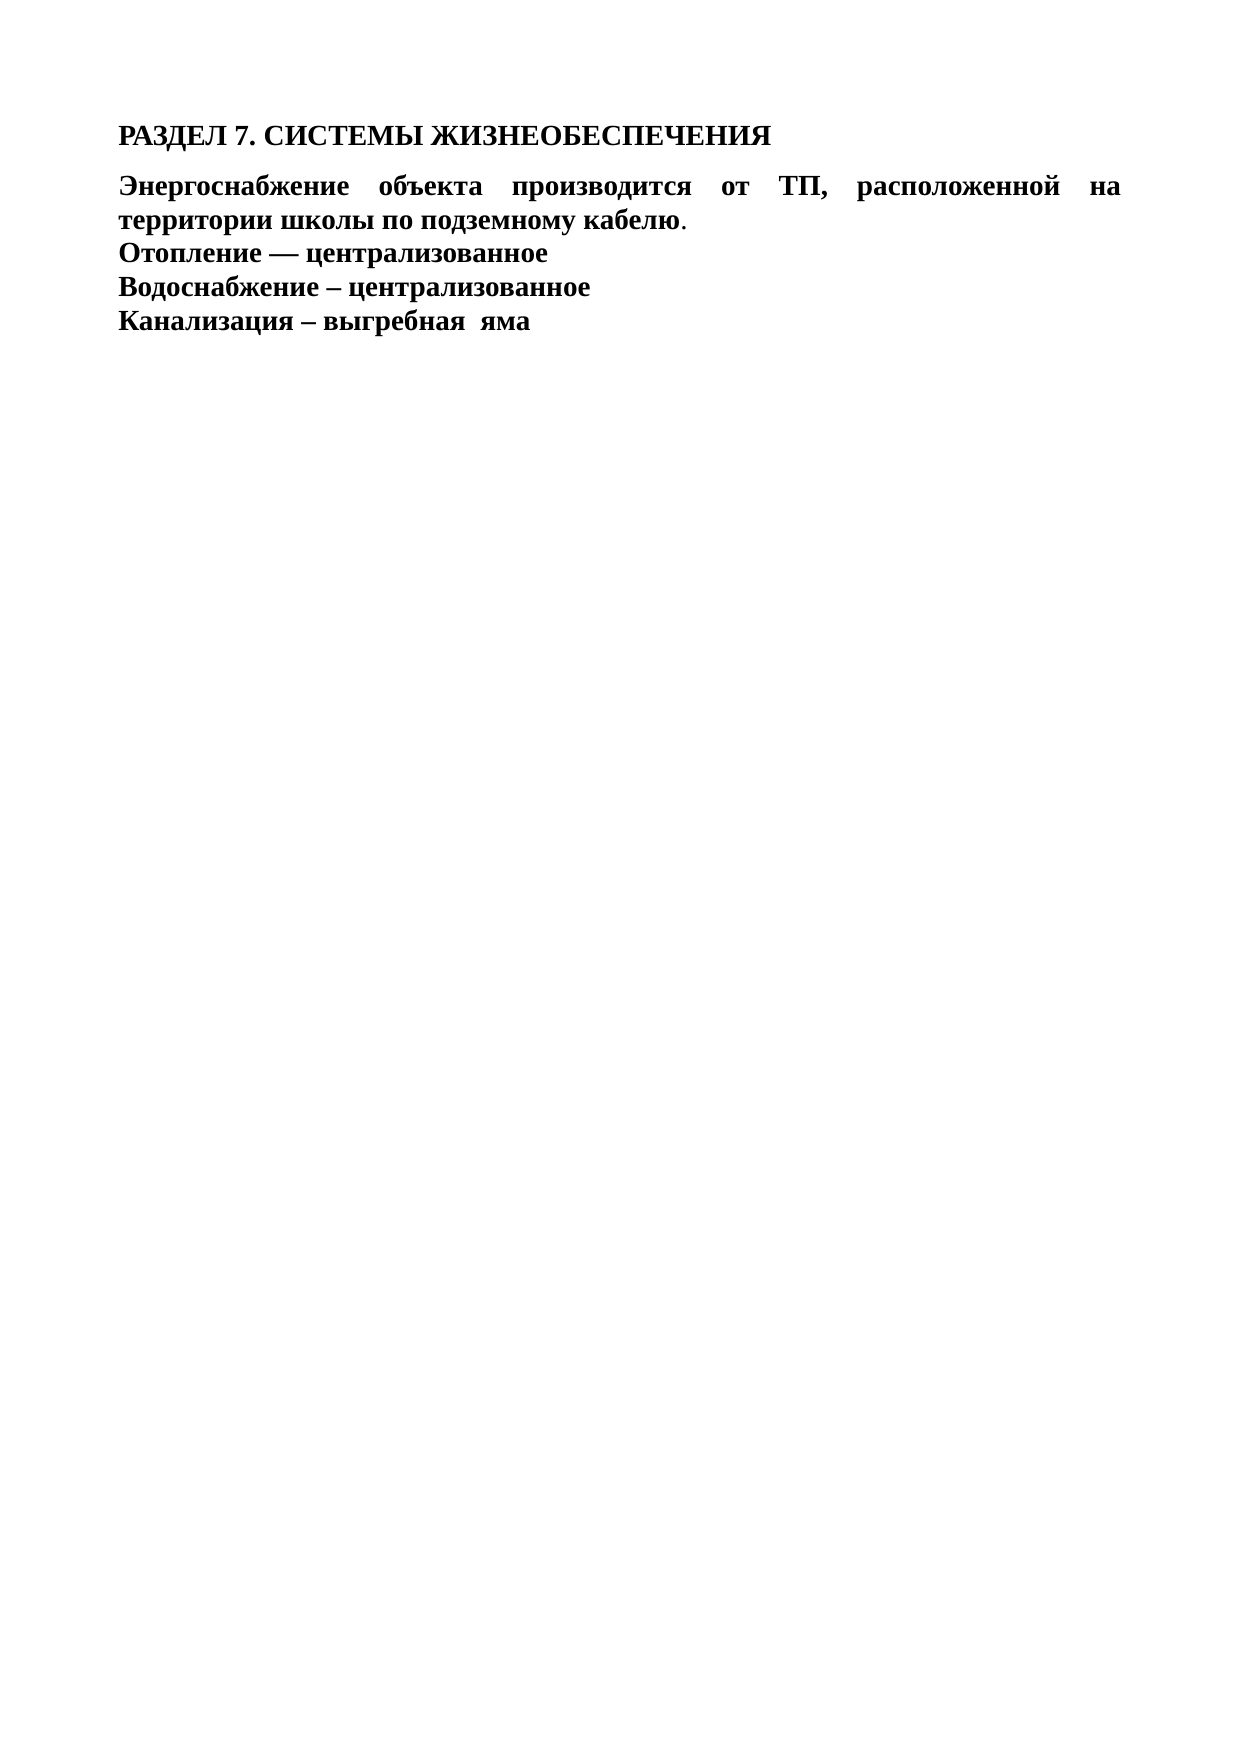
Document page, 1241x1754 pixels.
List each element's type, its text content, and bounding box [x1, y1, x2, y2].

text Отопление — централизованное [118, 236, 1122, 269]
text Водоснабжение – централизованное [118, 269, 1122, 303]
text РАЗДЕЛ 7. СИСТЕМЫ ЖИЗНЕОБЕСПЕЧЕНИЯ [118, 118, 1122, 152]
text Канализация – выгребная яма [118, 303, 1122, 336]
text Энергоснабжение объекта производится от ТП, расположенной на территории школы по подземному кабелю. [118, 168, 1122, 236]
